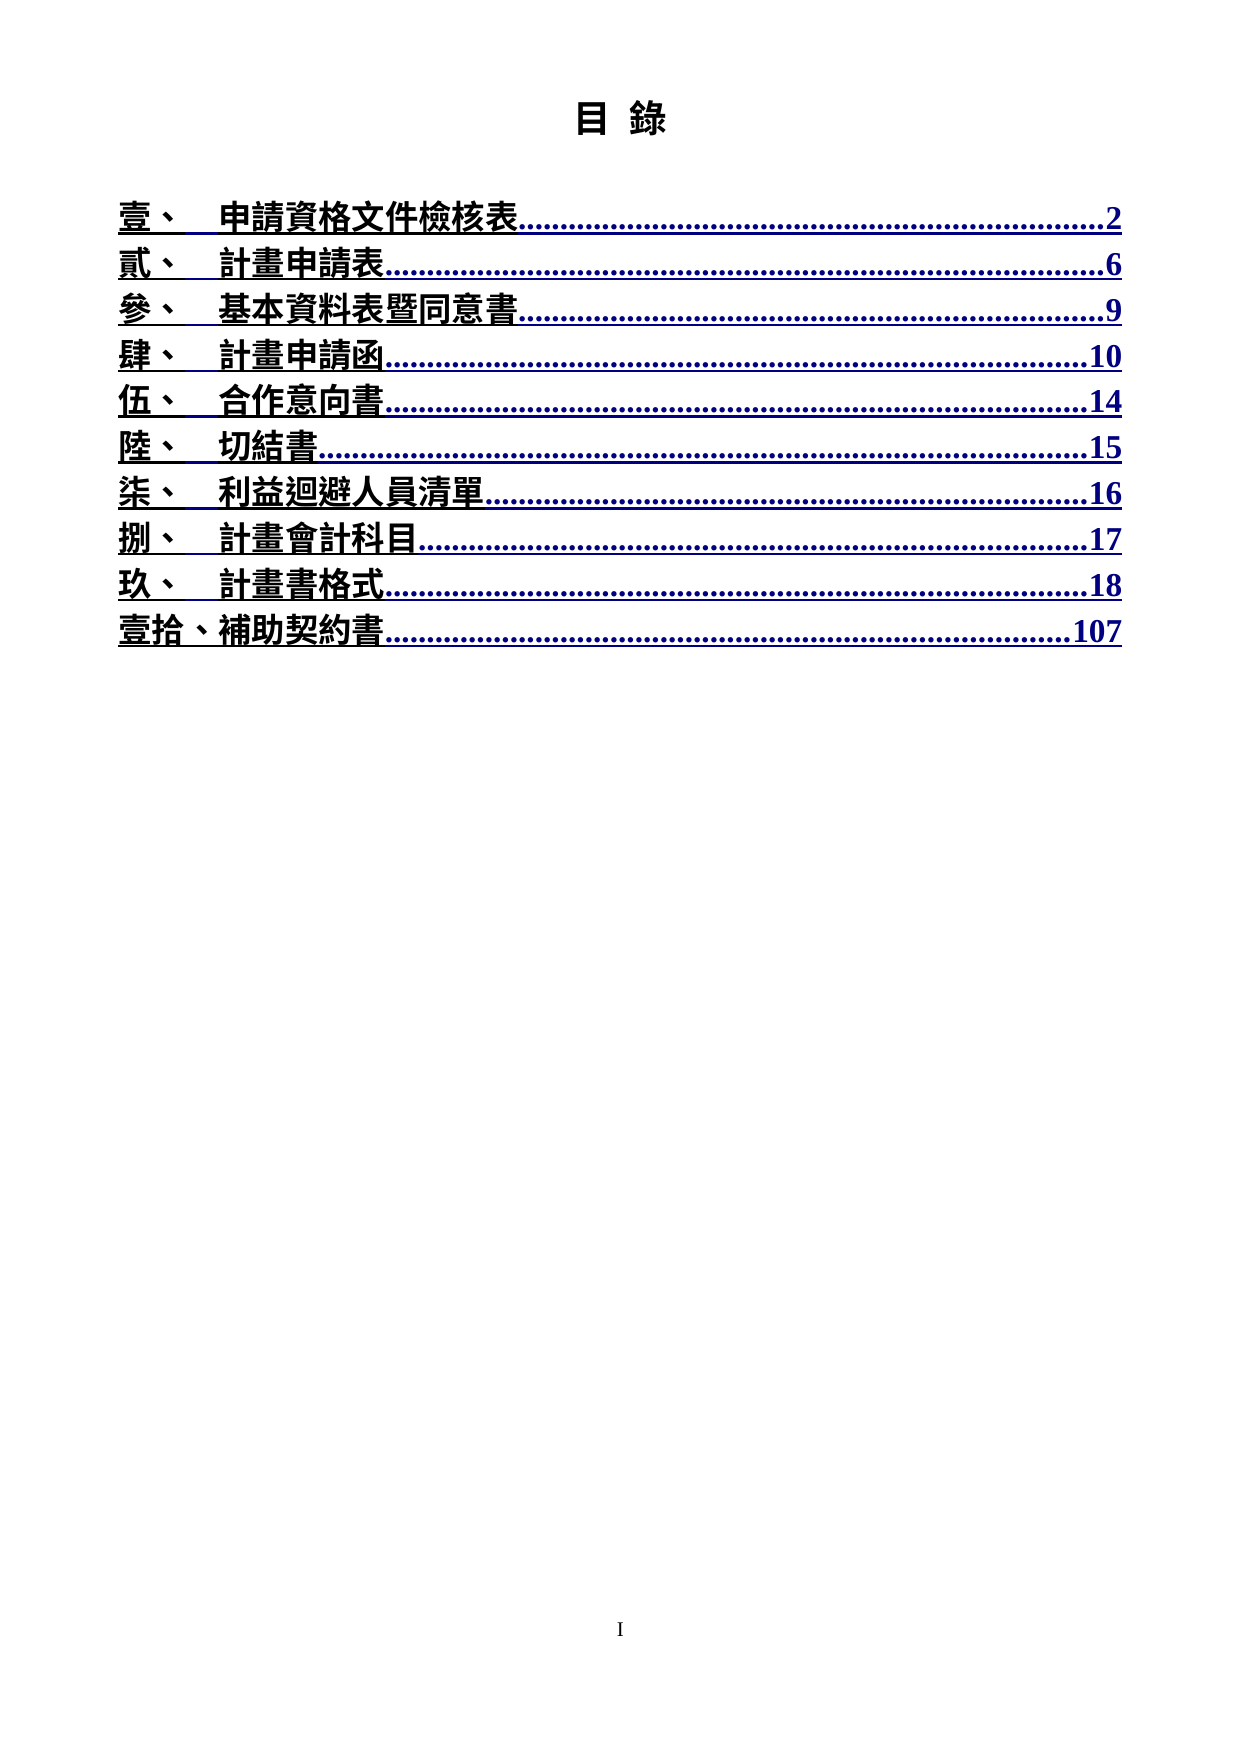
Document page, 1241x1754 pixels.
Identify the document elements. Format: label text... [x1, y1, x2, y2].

text [118, 555, 1122, 559]
text [118, 647, 1122, 651]
text 參、 基本資料表暨同意書 9 [118, 284, 1122, 324]
text [118, 280, 1122, 284]
text [118, 235, 1122, 239]
text 陸、 切結書 15 [118, 422, 1122, 461]
text 壹、 申請資格文件檢核表 2 [118, 193, 1122, 232]
text 壹拾、補助契約書 107 [118, 605, 1122, 645]
text 捌、 計畫會計科目 17 [118, 514, 1122, 553]
text [118, 418, 1122, 422]
text 玖、 計畫書格式 18 [118, 559, 1122, 599]
text [118, 510, 1122, 514]
text 伍、 合作意向書 14 [118, 376, 1122, 415]
text 目 錄 [118, 89, 1122, 143]
text 貳、 計畫申請表 6 [118, 239, 1122, 278]
text [118, 326, 1122, 330]
text 柒、 利益迴避人員清單 16 [118, 468, 1122, 507]
text [118, 601, 1122, 605]
text [118, 464, 1122, 468]
text [118, 372, 1122, 376]
text 肆、 計畫申請函 10 [118, 330, 1122, 370]
